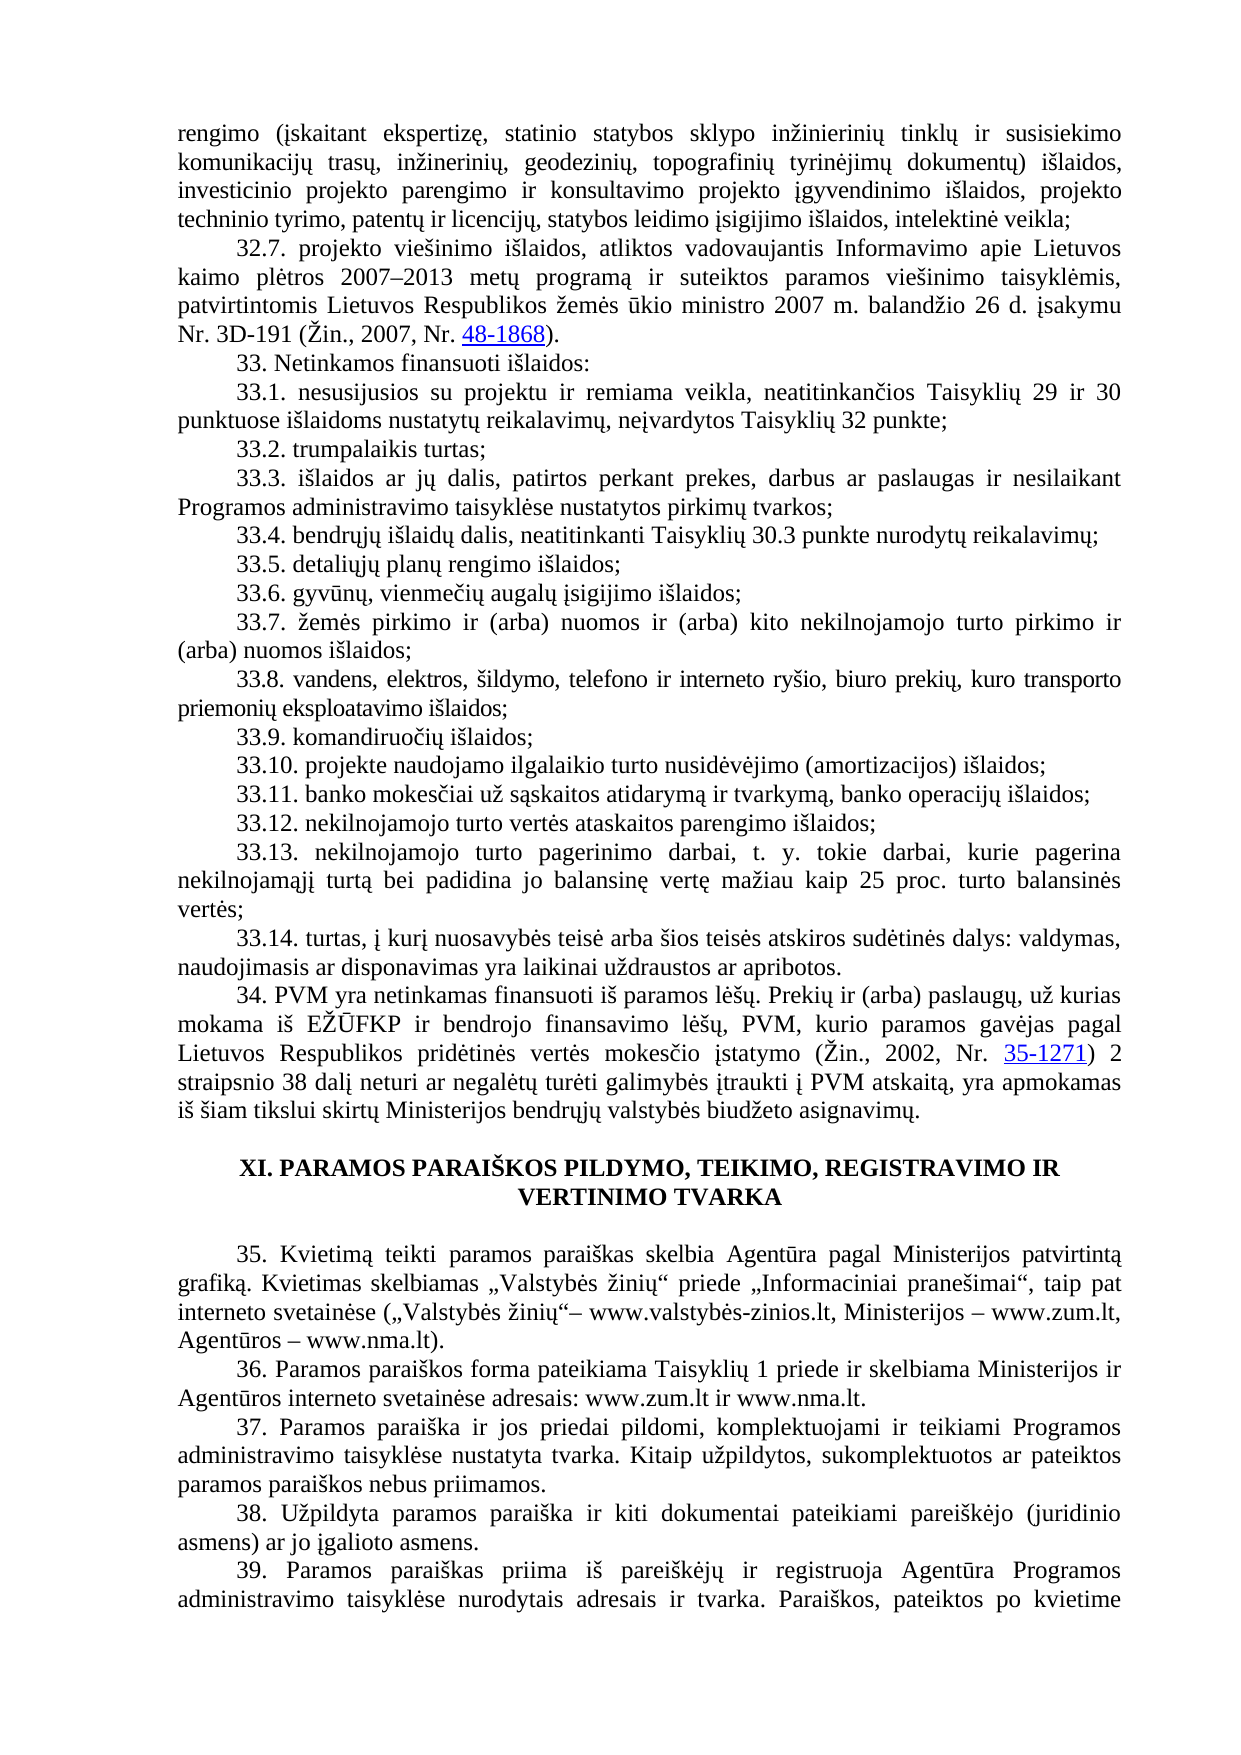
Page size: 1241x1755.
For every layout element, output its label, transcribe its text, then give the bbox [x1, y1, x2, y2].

text 33.6. gyvūnų, vienmečių augalų įsigijimo išlaidos; [177, 578, 1122, 607]
text 33.3. išlaidos ar jų dalis, patirtos perkant prekes, darbus ar paslaugas ir nesilaikant Programos administravimo taisyklėse nustatytos pirkimų tvarkos; [177, 463, 1122, 521]
text 37. Paramos paraiška ir jos priedai pildomi, komplektuojami ir teikiami Programos administravimo taisyklėse nustatyta tvarka. Kitaip užpildytos, sukomplektuotos ar pateiktos paramos paraiškos nebus priimamos. [177, 1412, 1122, 1498]
text 39. Paramos paraiškas priima iš pareiškėjų ir registruoja Agentūra Programos administravimo taisyklėse nurodytais adresais ir tvarka. Paraiškos, pateiktos po kvietime [177, 1556, 1122, 1613]
text 36. Paramos paraiškos forma pateikiama Taisyklių 1 priede ir skelbiama Ministerijos ir Agentūros interneto svetainėse adresais: www.zum.lt ir www.nma.lt. [177, 1354, 1122, 1412]
text 33.14. turtas, į kurį nuosavybės teisė arba šios teisės atskiros sudėtinės dalys: valdymas, naudojimasis ar disponavimas yra laikinai uždraustos ar apribotos. [177, 923, 1122, 981]
text 33.2. trumpalaikis turtas; [177, 434, 1122, 463]
text 33.8. vandens, elektros, šildymo, telefono ir interneto ryšio, biuro prekių, kuro transporto priemonių eksploatavimo išlaidos; [177, 664, 1122, 722]
text 33.9. komandiruočių išlaidos; [177, 722, 1122, 751]
text 33.4. bendrųjų išlaidų dalis, neatitinkanti Taisyklių 30.3 punkte nurodytų reikalavimų; [177, 521, 1122, 549]
text 33.11. banko mokesčiai už sąskaitos atidarymą ir tvarkymą, banko operacijų išlaidos; [177, 779, 1122, 808]
text 38. Užpildyta paramos paraiška ir kiti dokumentai pateikiami pareiškėjo (juridinio asmens) ar jo įgalioto asmens. [177, 1498, 1122, 1556]
text 34. PVM yra netinkamas finansuoti iš paramos lėšų. Prekių ir (arba) paslaugų, už kurias mokama iš EŽŪFKP ir bendrojo finansavimo lėšų, PVM, kurio paramos gavėjas pagal Lietuvos Respublikos pridėtinės vertės mokesčio įstatymo (Žin., 2002, Nr. 35-1271) 2 straipsnio 38 dalį neturi ar negalėtų turėti galimybės įtraukti į PVM atskaitą, yra apmokamas iš šiam tikslui skirtų Ministerijos bendrųjų valstybės biudžeto asignavimų. [177, 981, 1122, 1124]
text 33.5. detaliųjų planų rengimo išlaidos; [177, 549, 1122, 578]
text 33.12. nekilnojamojo turto vertės ataskaitos parengimo išlaidos; [177, 808, 1122, 837]
text 33.7. žemės pirkimo ir (arba) nuomos ir (arba) kito nekilnojamojo turto pirkimo ir (arba) nuomos išlaidos; [177, 607, 1122, 664]
text XI. PARAMOS PARAIŠKOS PILDYMO, TEIKIMO, REGISTRAVIMO IR VERTINIMO TVARKA [177, 1153, 1122, 1211]
text 32.7. projekto viešinimo išlaidos, atliktos vadovaujantis Informavimo apie Lietuvos kaimo plėtros 2007–2013 metų programą ir suteiktos paramos viešinimo taisyklėmis, patvirtintomis Lietuvos Respublikos žemės ūkio ministro 2007 m. balandžio 26 d. įsakymu Nr. 3D-191 (Žin., 2007, Nr. 48-1868). [177, 233, 1122, 348]
text 33.1. nesusijusios su projektu ir remiama veikla, neatitinkančios Taisyklių 29 ir 30 punktuose išlaidoms nustatytų reikalavimų, neįvardytos Taisyklių 32 punkte; [177, 377, 1122, 434]
text 33. Netinkamos finansuoti išlaidos: [177, 348, 1122, 377]
text 33.10. projekte naudojamo ilgalaikio turto nusidėvėjimo (amortizacijos) išlaidos; [177, 751, 1122, 779]
text 35. Kvietimą teikti paramos paraiškas skelbia Agentūra pagal Ministerijos patvirtintą grafiką. Kvietimas skelbiamas „Valstybės žinių“ priede „Informaciniai pranešimai“, taip pat interneto svetainėse („Valstybės žinių“– www.valstybės-zinios.lt, Ministerijos – www.zum.lt, Agentūros – www.nma.lt). [177, 1239, 1122, 1354]
text 33.13. nekilnojamojo turto pagerinimo darbai, t. y. tokie darbai, kurie pagerina nekilnojamąjį turtą bei padidina jo balansinę vertę mažiau kaip 25 proc. turto balansinės vertės; [177, 837, 1122, 923]
text rengimo (įskaitant ekspertizę, statinio statybos sklypo inžinierinių tinklų ir susisiekimo komunikacijų trasų, inžinerinių, geodezinių, topografinių tyrinėjimų dokumentų) išlaidos, investicinio projekto parengimo ir konsultavimo projekto įgyvendinimo išlaidos, projekto techninio tyrimo, patentų ir licencijų, statybos leidimo įsigijimo išlaidos, intelektinė veikla; [177, 118, 1122, 233]
